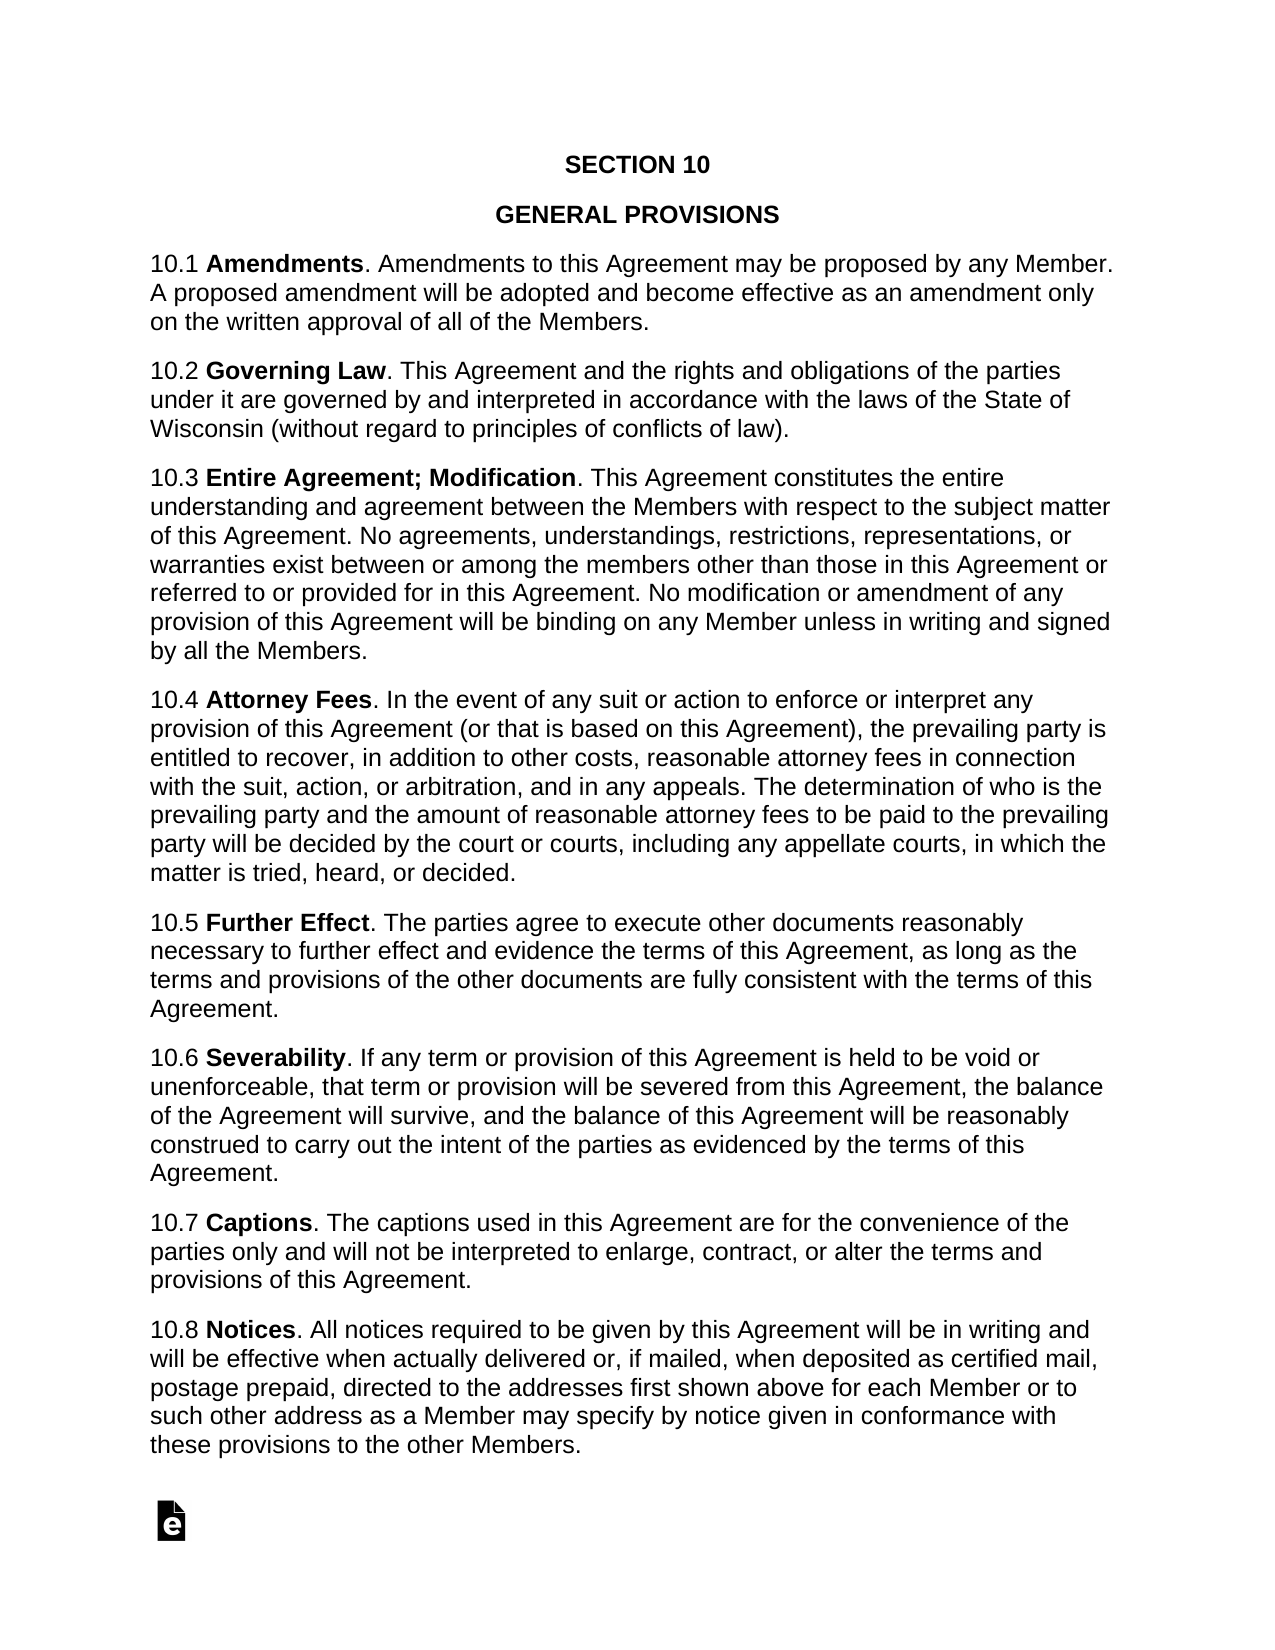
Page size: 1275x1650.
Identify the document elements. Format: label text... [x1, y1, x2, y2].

text 10.2 Governing Law. This Agreement and the rights and obligations of the parties under it are governed by and interpreted in accordance with the laws of the State of Wisconsin (without regard to principles of conflicts of law). [150, 356, 1125, 442]
text 10.6 Severability. If any term or provision of this Agreement is held to be void or unenforceable, that term or provision will be severed from this Agreement, the balance of the Agreement will survive, and the balance of this Agreement will be reasonably construed to carry out the intent of the parties as evidenced by the terms of this Agreement. [150, 1043, 1125, 1187]
text 10.7 Captions. The captions used in this Agreement are for the convenience of the parties only and will not be interpreted to enlarge, contract, or alter the terms and provisions of this Agreement. [150, 1208, 1125, 1294]
text 10.5 Further Effect. The parties agree to execute other documents reasonably necessary to further effect and evidence the terms of this Agreement, as long as the terms and provisions of the other documents are fully consistent with the terms of this Agreement. [150, 907, 1125, 1022]
text 10.8 Notices. All notices required to be given by this Agreement will be in writing and will be effective when actually delivered or, if mailed, when deposited as certified mail, postage prepaid, directed to the addresses first shown above for each Member or to such other address as a Member may specify by notice given in conformance with these provisions to the other Members. [150, 1315, 1125, 1459]
text GENERAL PROVISIONS [150, 199, 1125, 228]
subtitle SECTION 10 [150, 150, 1125, 179]
text 10.4 Attorney Fees. In the event of any suit or action to enforce or interpret any provision of this Agreement (or that is based on this Agreement), the prevailing party is entitled to recover, in addition to other costs, reasonable attorney fees in connection with the suit, action, or arbitration, and in any appeals. The determination of who is the prevailing party and the amount of reasonable attorney fees to be paid to the prevailing party will be decided by the court or courts, including any appellate courts, in which the matter is tried, heard, or decided. [150, 685, 1125, 887]
text 10.3 Entire Agreement; Modification. This Agreement constitutes the entire understanding and agreement between the Members with respect to the subject matter of this Agreement. No agreements, understandings, restrictions, representations, or warranties exist between or among the members other than those in this Agreement or referred to or provided for in this Agreement. No modification or amendment of any provision of this Agreement will be binding on any Member unless in writing and signed by all the Members. [150, 463, 1125, 664]
text 10.1 Amendments. Amendments to this Agreement may be proposed by any Member. A proposed amendment will be adopted and become effective as an amendment only on the written approval of all of the Members. [150, 249, 1125, 335]
